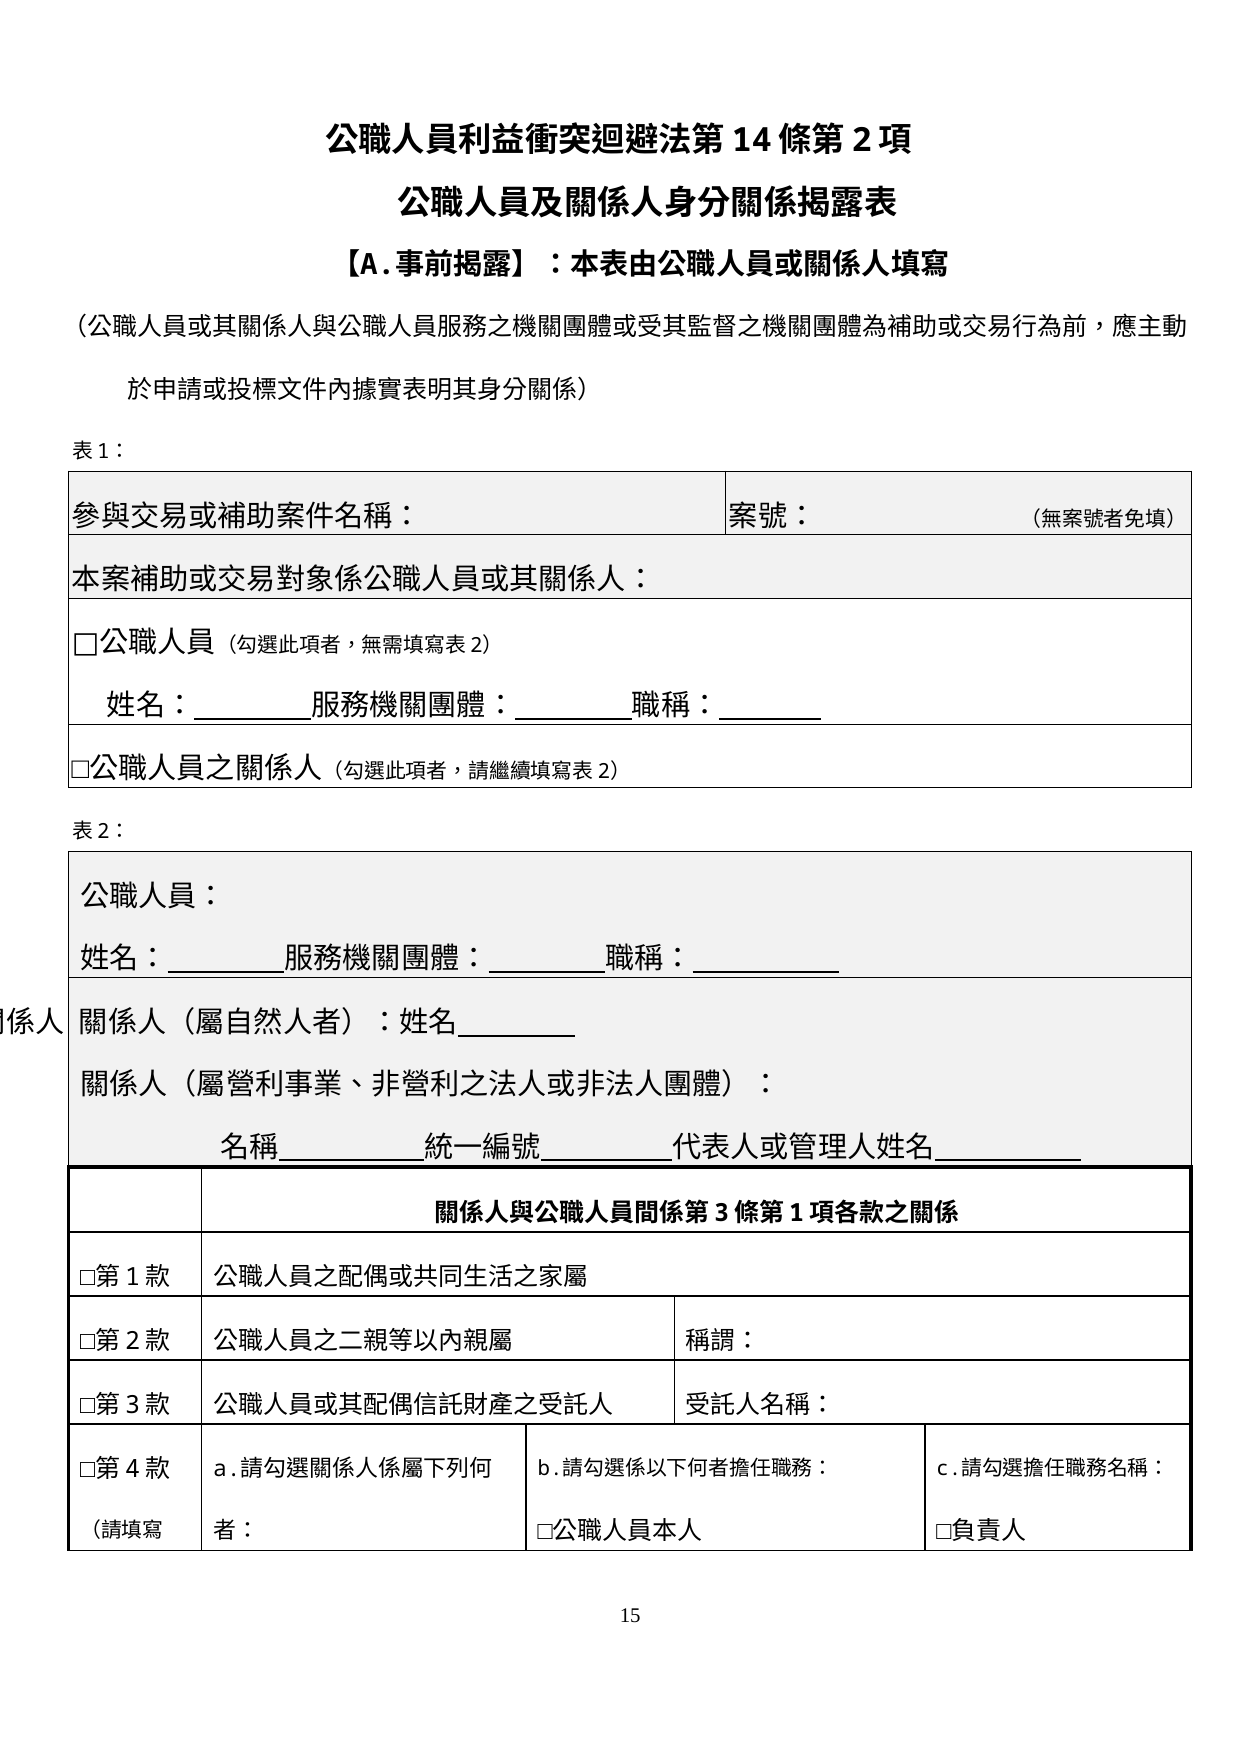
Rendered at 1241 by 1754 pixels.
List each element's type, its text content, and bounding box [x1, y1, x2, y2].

table_cell a.請勾選關係人係屬下列何者： [202, 1425, 525, 1550]
table_cell 本案補助或交易對象係公職人員或其關係人： [69, 535, 1191, 598]
table_header 參與交易或補助案件名稱： [69, 472, 725, 534]
table_cell □第2款 [70, 1297, 201, 1359]
table_cell 受託人名稱： [675, 1361, 1189, 1423]
text 公職人員及關係人身分關係揭露表 [34, 158, 1240, 221]
text （公職人員或其關係人與公職人員服務之機關團體或受其監督之機關團體為補助或交易行為前，應主動於申請或投標文件內據實表明其身分關係） [62, 283, 1196, 408]
text 【A.事前揭露】：本表由公職人員或關係人填寫 [34, 221, 1240, 283]
table_cell 關係人 關係人（屬自然人者）：姓名 關係人（屬營利事業、非營利之法人或非法人團體）： 名稱 統一編號 代表人或管理人姓名 [69, 978, 1191, 1165]
table_cell 稱謂： [675, 1297, 1189, 1359]
text 表2： [34, 788, 1122, 851]
table_cell 公職人員之二親等以內親屬 [202, 1297, 674, 1359]
table_cell □公職人員（勾選此項者，無需填寫表2） 姓名： 服務機關團體： 職稱： [69, 599, 1191, 724]
table_cell c.請勾選擔任職務名稱： □負責人 [926, 1425, 1189, 1550]
text 表1： [34, 408, 1201, 471]
text 公職人員利益衝突迴避法第14條第2項 [137, 96, 1240, 158]
table_cell 公職人員或其配偶信託財產之受託人 [202, 1361, 674, 1423]
table_cell □第4款 （請填寫 [70, 1425, 201, 1550]
table_cell □第1款 [70, 1233, 201, 1295]
table_cell b.請勾選係以下何者擔任職務： □公職人員本人 [527, 1425, 924, 1550]
table_cell 公職人員之配偶或共同生活之家屬 [202, 1233, 1189, 1295]
table_cell [70, 1169, 201, 1231]
table_header 公職人員： 姓名： 服務機關團體： 職稱： [69, 852, 1191, 977]
table_cell □公職人員之關係人（勾選此項者，請繼續填寫表2） [69, 725, 1191, 787]
table_cell □第3款 [70, 1361, 201, 1423]
table_header 案號： （無案號者免填） [726, 472, 1191, 534]
table_cell 關係人與公職人員間係第3條第1項各款之關係 [202, 1169, 1189, 1231]
